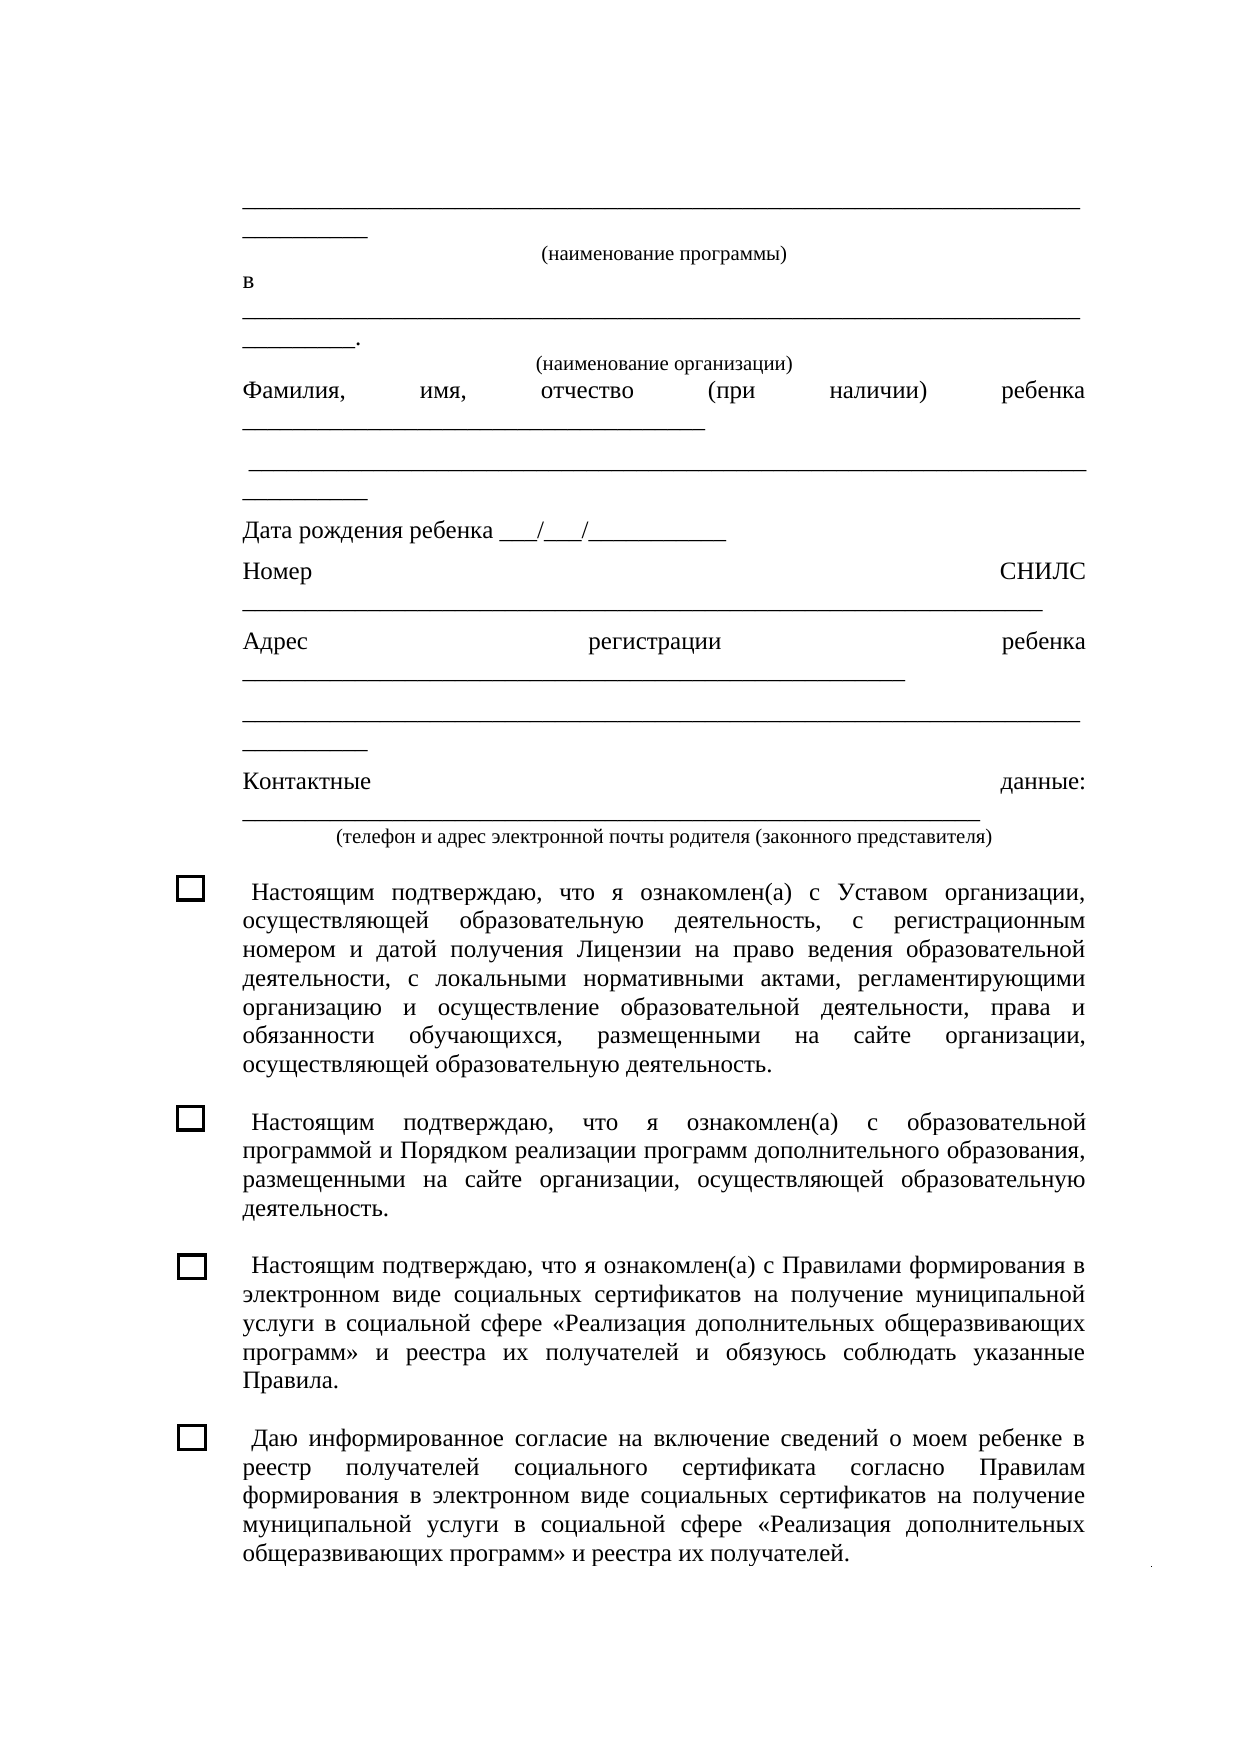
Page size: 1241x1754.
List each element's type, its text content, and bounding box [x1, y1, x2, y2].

text _____________________________________________________________________________ [178, 119, 1151, 176]
text Контактные данные: ___________________________________________________________ [178, 701, 1151, 759]
text (наименование программы) [178, 176, 1151, 200]
text Дата рождения ребенка ___/___/___________ [178, 450, 1151, 491]
text Настоящим подтверждаю, что я ознакомлен(а) с образовательной программой и Порядком реализации программ дополнительного образования, размещенными на сайте организации, осуществляющей образовательную деятельность. [178, 1042, 1151, 1185]
text в ____________________________________________________________________________. [178, 200, 1151, 286]
text Даю информированное согласие на включение сведений о моем ребенке в реестр получателей социального сертификата согласно Правилам формирования в электронном виде социальных сертификатов на получение муниципальной услуги в социальной сфере «Реализация дополнительных общеразвивающих программ» и реестра их получателей. [178, 1358, 1151, 1566]
text _____________________________________________________________________________ [178, 631, 1151, 701]
text Номер СНИЛС ________________________________________________________________ [178, 491, 1151, 561]
text Фамилия, имя, отчество (при наличии) ребенка _____________________________________ [178, 310, 1151, 380]
text Настоящим подтверждаю, что я ознакомлен(а) с Правилами формирования в электронном виде социальных сертификатов на получение муниципальной услуги в социальной сфере «Реализация дополнительных общеразвивающих программ» и реестра их получателей и обязуюсь соблюдать указанные Правила. [178, 1185, 1151, 1358]
text _____________________________________________________________________________ [178, 380, 1151, 450]
text Настоящим подтверждаю, что я ознакомлен(а) с Уставом организации, осуществляющей образовательную деятельность, с регистрационным номером и датой получения Лицензии на право ведения образовательной деятельности, с локальными нормативными актами, регламентирующими организацию и осуществление образовательной деятельности, права и обязанности обучающихся, размещенными на сайте организации, осуществляющей образовательную деятельность. [178, 812, 1151, 1042]
text Адрес регистрации ребенка _____________________________________________________ [178, 561, 1151, 631]
text (телефон и адрес электронной почты родителя (законного представителя) [178, 759, 1151, 812]
text (наименование организации) [178, 286, 1151, 310]
